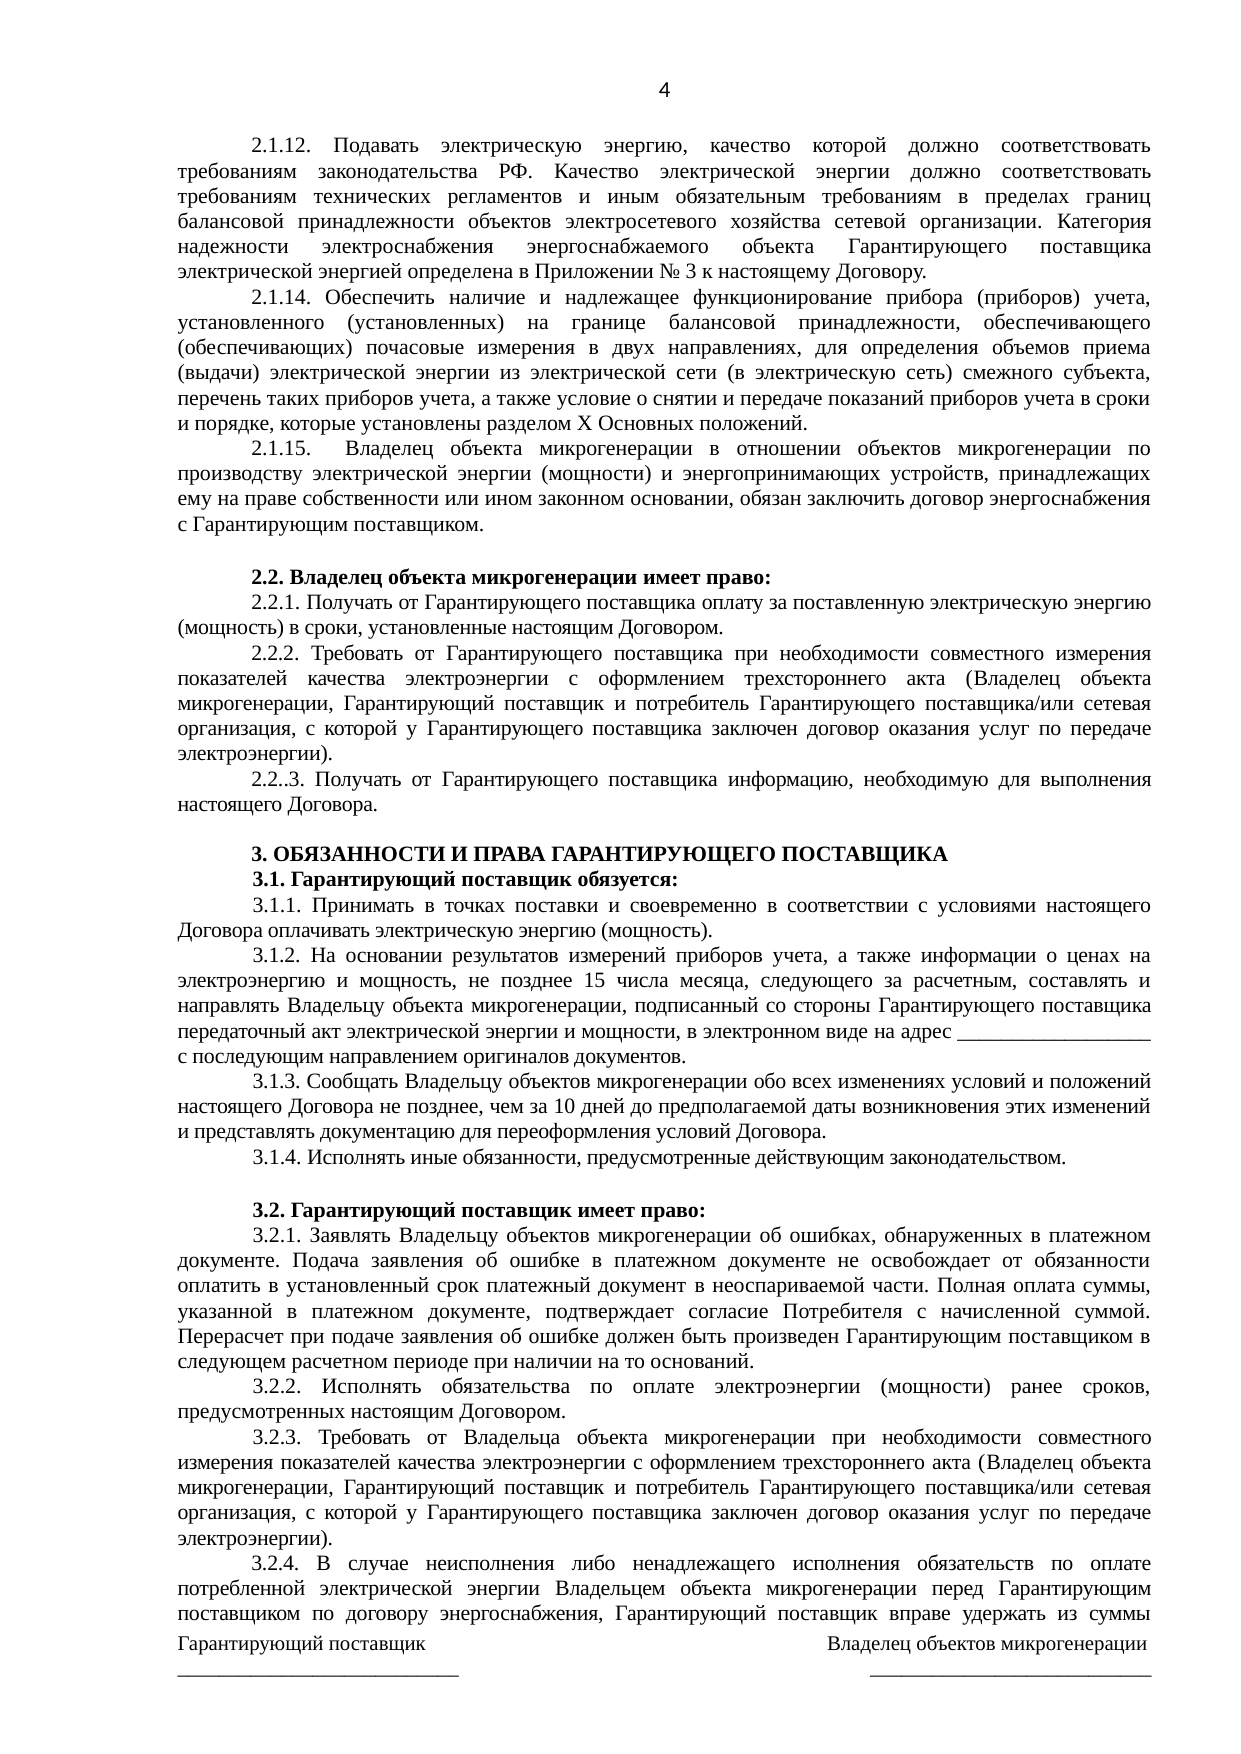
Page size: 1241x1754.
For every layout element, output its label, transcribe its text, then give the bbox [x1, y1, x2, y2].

text 3.2. Гарантирующий поставщик имеет право: [177, 1197, 1152, 1222]
text 2.1.15. Владелец объекта микрогенерации в отношении объектов микрогенерации по производству электрической энергии (мощности) и энергопринимающих устройств, принадлежащих ему на праве собственности или ином законном основании, обязан заключить договор энергоснабжения с Гарантирующим поставщиком. [177, 435, 1152, 536]
text 3.1. Гарантирующий поставщик обязуется: [177, 866, 1152, 892]
text 2.1.12. Подавать электрическую энергию, качество которой должно соответствовать требованиям законодательства РФ. Качество электрической энергии должно соответствовать требованиям технических регламентов и иным обязательным требованиям в пределах границ балансовой принадлежности объектов электросетевого хозяйства сетевой организации. Категория надежности электроснабжения энергоснабжаемого объекта Гарантирующего поставщика электрической энергией определена в Приложении № 3 к настоящему Договору. [177, 132, 1152, 284]
text 2.2..3. Получать от Гарантирующего поставщика информацию, необходимую для выполнения настоящего Договора. [177, 766, 1152, 816]
text 2.2.2. Требовать от Гарантирующего поставщика при необходимости совместного измерения показателей качества электроэнергии с оформлением трехстороннего акта (Владелец объекта микрогенерации, Гарантирующий поставщик и потребитель Гарантирующего поставщика/или сетевая организация, с которой у Гарантирующего поставщика заключен договор оказания услуг по передаче электроэнергии). [177, 639, 1152, 766]
text 3.2.2. Исполнять обязательства по оплате электроэнергии (мощности) ранее сроков, предусмотренных настоящим Договором. [177, 1373, 1152, 1424]
text 3. ОБЯЗАННОСТИ И ПРАВА ГАРАНТИРУЮЩЕГО ПОСТАВЩИКА [177, 841, 1152, 866]
text 3.2.3. Требовать от Владельца объекта микрогенерации при необходимости совместного измерения показателей качества электроэнергии с оформлением трехстороннего акта (Владелец объекта микрогенерации, Гарантирующий поставщик и потребитель Гарантирующего поставщика/или сетевая организация, с которой у Гарантирующего поставщика заключен договор оказания услуг по передаче электроэнергии). [177, 1424, 1152, 1550]
text 3.1.3. Сообщать Владельцу объектов микрогенерации обо всех изменениях условий и положений настоящего Договора не позднее, чем за 10 дней до предполагаемой даты возникновения этих изменений и представлять документацию для переоформления условий Договора. [177, 1068, 1152, 1144]
text 2.1.14. Обеспечить наличие и надлежащее функционирование прибора (приборов) учета, установленного (установленных) на границе балансовой принадлежности, обеспечивающего (обеспечивающих) почасовые измерения в двух направлениях, для определения объемов приема (выдачи) электрической энергии из электрической сети (в электрическую сеть) смежного субъекта, перечень таких приборов учета, а также условие о снятии и передаче показаний приборов учета в сроки и порядке, которые установлены разделом X Основных положений. [177, 284, 1152, 435]
text 2.2.1. Получать от Гарантирующего поставщика оплату за поставленную электрическую энергию (мощность) в сроки, установленные настоящим Договором. [177, 589, 1152, 639]
text 2.2. Владелец объекта микрогенерации имеет право: [177, 564, 1152, 589]
text 3.1.1. Принимать в точках поставки и своевременно в соответствии с условиями настоящего Договора оплачивать электрическую энергию (мощность). [177, 892, 1152, 942]
text 3.2.4. В случае неисполнения либо ненадлежащего исполнения обязательств по оплате потребленной электрической энергии Владельцем объекта микрогенерации перед Гарантирующим поставщиком по договору энергоснабжения, Гарантирующий поставщик вправе удержать из суммы [177, 1550, 1152, 1625]
text 3.2.1. Заявлять Владельцу объектов микрогенерации об ошибках, обнаруженных в платежном документе. Подача заявления об ошибке в платежном документе не освобождает от обязанности оплатить в установленный срок платежный документ в неоспариваемой части. Полная оплата суммы, указанной в платежном документе, подтверждает согласие Потребителя с начисленной суммой. Перерасчет при подаче заявления об ошибке должен быть произведен Гарантирующим поставщиком в следующем расчетном периоде при наличии на то оснований. [177, 1222, 1152, 1373]
text 3.1.4. Исполнять иные обязанности, предусмотренные действующим законодательством. [177, 1144, 1152, 1169]
text 3.1.2. На основании результатов измерений приборов учета, а также информации о ценах на электроэнергию и мощность, не позднее 15 числа месяца, следующего за расчетным, составлять и направлять Владельцу объекта микрогенерации, подписанный со стороны Гарантирующего поставщика передаточный акт электрической энергии и мощности, в электронном виде на адрес __________________ с последующим направлением оригиналов документов. [177, 942, 1152, 1068]
